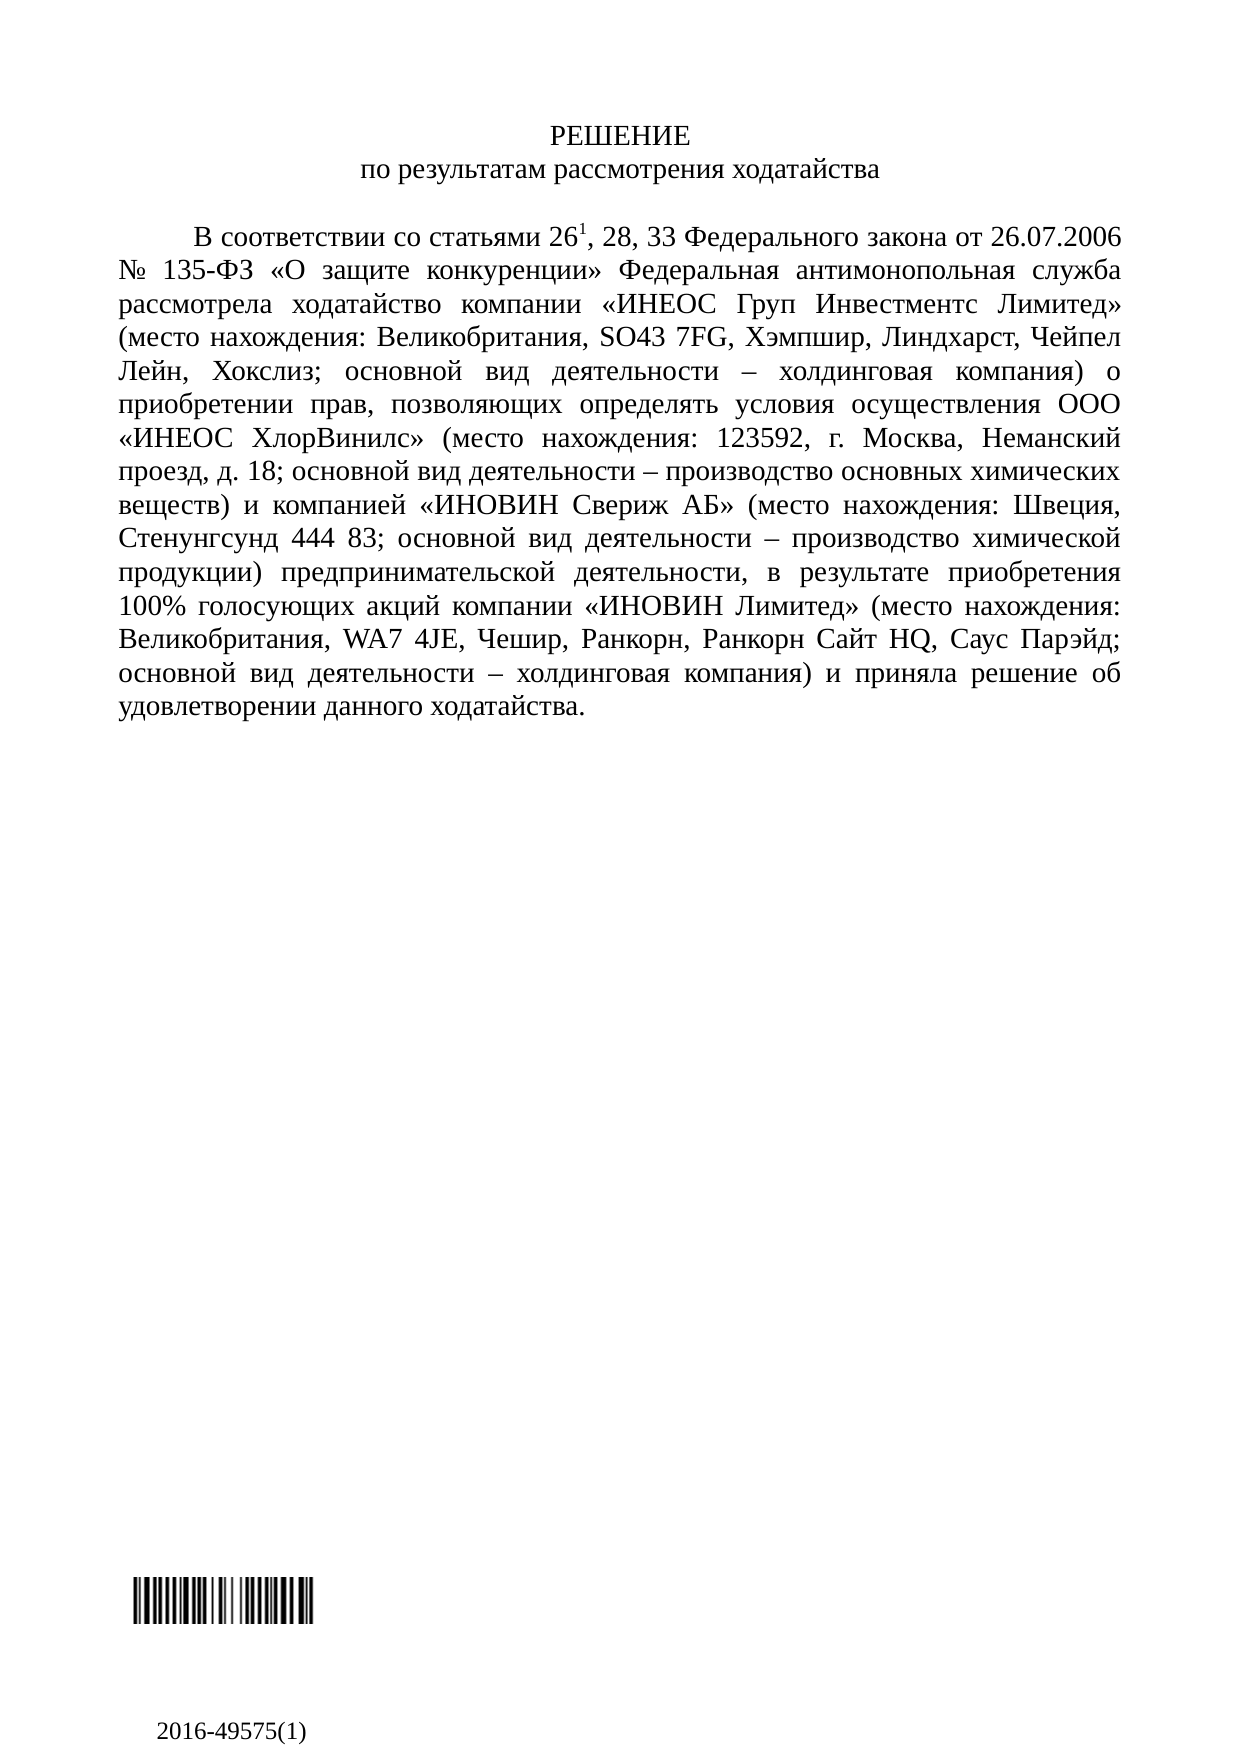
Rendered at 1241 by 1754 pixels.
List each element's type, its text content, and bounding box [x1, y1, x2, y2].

text РЕШЕНИЕ [118, 118, 1122, 152]
picture [118, 1577, 331, 1624]
text по результатам рассмотрения ходатайства [118, 152, 1122, 185]
text В соответствии со статьями 261, 28, 33 Федерального закона от 26.07.2006 № 135-ФЗ «О защите конкуренции» Федеральная антимонопольная служба рассмотрела ходатайство компании «ИНЕОС Груп Инвестментс Лимитед» (место нахождения: Великобритания, SO43 7FG, Хэмпшир, Линдхарст, Чейпел Лейн, Хокслиз; основной вид деятельности – холдинговая компания) о приобретении прав, позволяющих определять условия осуществления ООО «ИНЕОС ХлорВинилс» (место нахождения: 123592, г. Москва, Неманский проезд, д. 18; основной вид деятельности – производство основных химических веществ) и компанией «ИНОВИН Свериж АБ» (место нахождения: Швеция, Стенунгcyнд 444 83; основной вид деятельности – производство химической продукции) предпринимательской деятельности, в результате приобретения 100% голосующих акций компании «ИНОВИН Лимитед» (место нахождения: Великобритания, WA7 4JE, Чешир, Ранкорн, Ранкорн Сайт HQ, Саус Парэйд; основной вид деятельности – холдинговая компания) и приняла решение об удовлетворении данного ходатайства. [118, 219, 1122, 722]
